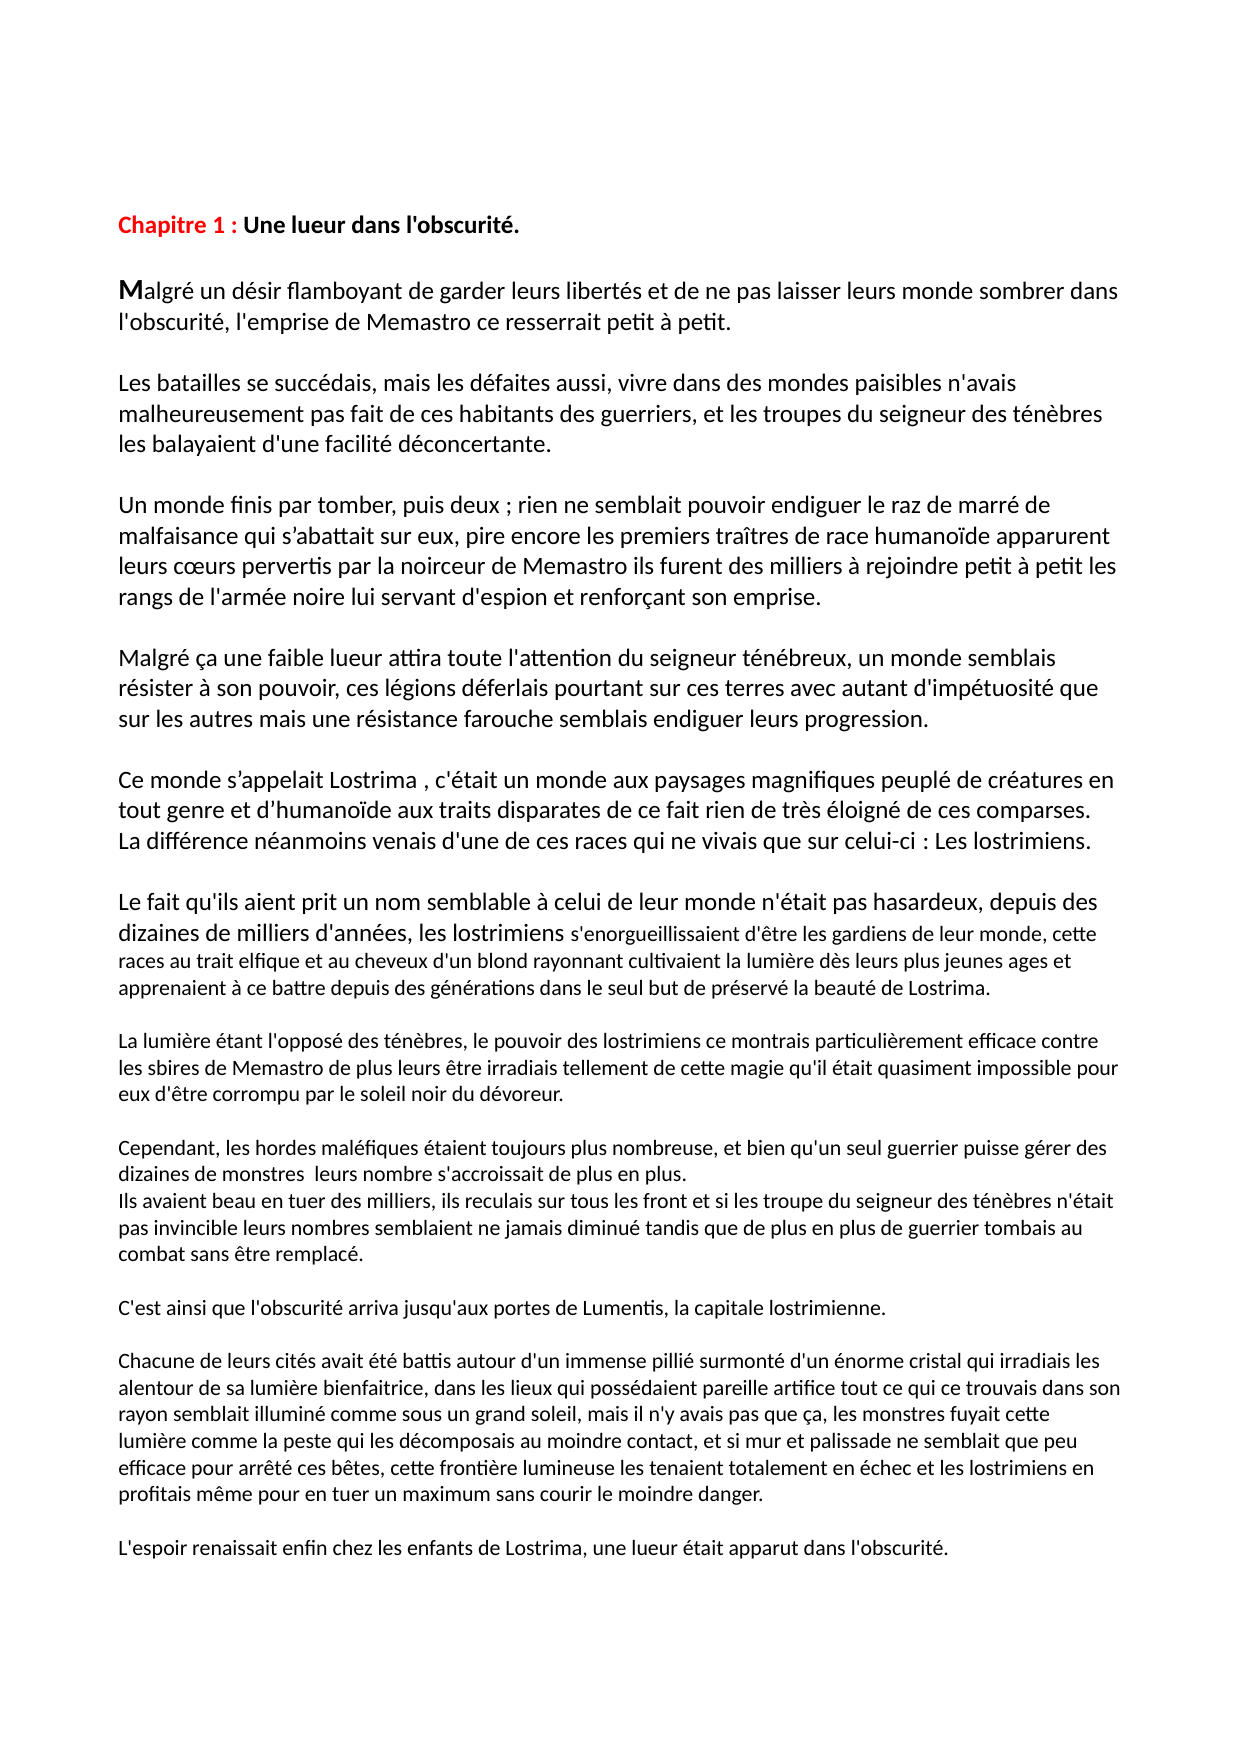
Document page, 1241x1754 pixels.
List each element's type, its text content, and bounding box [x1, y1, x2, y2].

text Chapitre 1 : Une lueur dans l'obscurité. [118, 210, 1122, 240]
text Les batailles se succédais, mais les défaites aussi, vivre dans des mondes paisibles n'avais malheureusement pas fait de ces habitants des guerriers, et les troupes du seigneur des ténèbres les balayaient d'une facilité déconcertante. [118, 367, 1122, 459]
text Le fait qu'ils aient prit un nom semblable à celui de leur monde n'était pas hasardeux, depuis des dizaines de milliers d'années, les lostrimiens s'enorgueillissaient d'être les gardiens de leur monde, cette races au trait elfique et au cheveux d'un blond rayonnant cultivaient la lumière dès leurs plus jeunes ages et apprenaient à ce battre depuis des générations dans le seul but de préservé la beauté de Lostrima. [118, 886, 1122, 1001]
text Cependant, les hordes maléfiques étaient toujours plus nombreuse, et bien qu'un seul guerrier puisse gérer des dizaines de monstres leurs nombre s'accroissait de plus en plus. [118, 1134, 1122, 1187]
text Malgré ça une faible lueur attira toute l'attention du seigneur ténébreux, un monde semblais résister à son pouvoir, ces légions déferlais pourtant sur ces terres avec autant d'impétuosité que sur les autres mais une résistance farouche semblais endiguer leurs progression. [118, 642, 1122, 734]
text La lumière étant l'opposé des ténèbres, le pouvoir des lostrimiens ce montrais particulièrement efficace contre les sbires de Memastro de plus leurs être irradiais tellement de cette magie qu'il était quasiment impossible pour eux d'être corrompu par le soleil noir du dévoreur. [118, 1027, 1122, 1107]
text C'est ainsi que l'obscurité arriva jusqu'aux portes de Lumentis, la capitale lostrimienne. [118, 1294, 1122, 1321]
text Chacune de leurs cités avait été battis autour d'un immense pillié surmonté d'un énorme cristal qui irradiais les alentour de sa lumière bienfaitrice, dans les lieux qui possédaient pareille artifice tout ce qui ce trouvais dans son rayon semblait illuminé comme sous un grand soleil, mais il n'y avais pas que ça, les monstres fuyait cette lumière comme la peste qui les décomposais au moindre contact, et si mur et palissade ne semblait que peu efficace pour arrêté ces bêtes, cette frontière lumineuse les tenaient totalement en échec et les lostrimiens en profitais même pour en tuer un maximum sans courir le moindre danger. [118, 1347, 1122, 1507]
text Un monde finis par tomber, puis deux ; rien ne semblait pouvoir endiguer le raz de marré de malfaisance qui s’abattait sur eux, pire encore les premiers traîtres de race humanoïde apparurent leurs cœurs pervertis par la noirceur de Memastro ils furent des milliers à rejoindre petit à petit les rangs de l'armée noire lui servant d'espion et renforçant son emprise. [118, 489, 1122, 612]
text Ce monde s’appelait Lostrima , c'était un monde aux paysages magnifiques peuplé de créatures en tout genre et d’humanoïde aux traits disparates de ce fait rien de très éloigné de ces comparses. [118, 764, 1122, 825]
text Malgré un désir flamboyant de garder leurs libertés et de ne pas laisser leurs monde sombrer dans l'obscurité, l'emprise de Memastro ce resserrait petit à petit. [118, 271, 1122, 337]
text L'espoir renaissait enfin chez les enfants de Lostrima, une lueur était apparut dans l'obscurité. [118, 1534, 1122, 1561]
text La différence néanmoins venais d'une de ces races qui ne vivais que sur celui-ci : Les lostrimiens. [118, 825, 1122, 856]
text Ils avaient beau en tuer des milliers, ils reculais sur tous les front et si les troupe du seigneur des ténèbres n'était pas invincible leurs nombres semblaient ne jamais diminué tandis que de plus en plus de guerrier tombais au combat sans être remplacé. [118, 1187, 1122, 1267]
